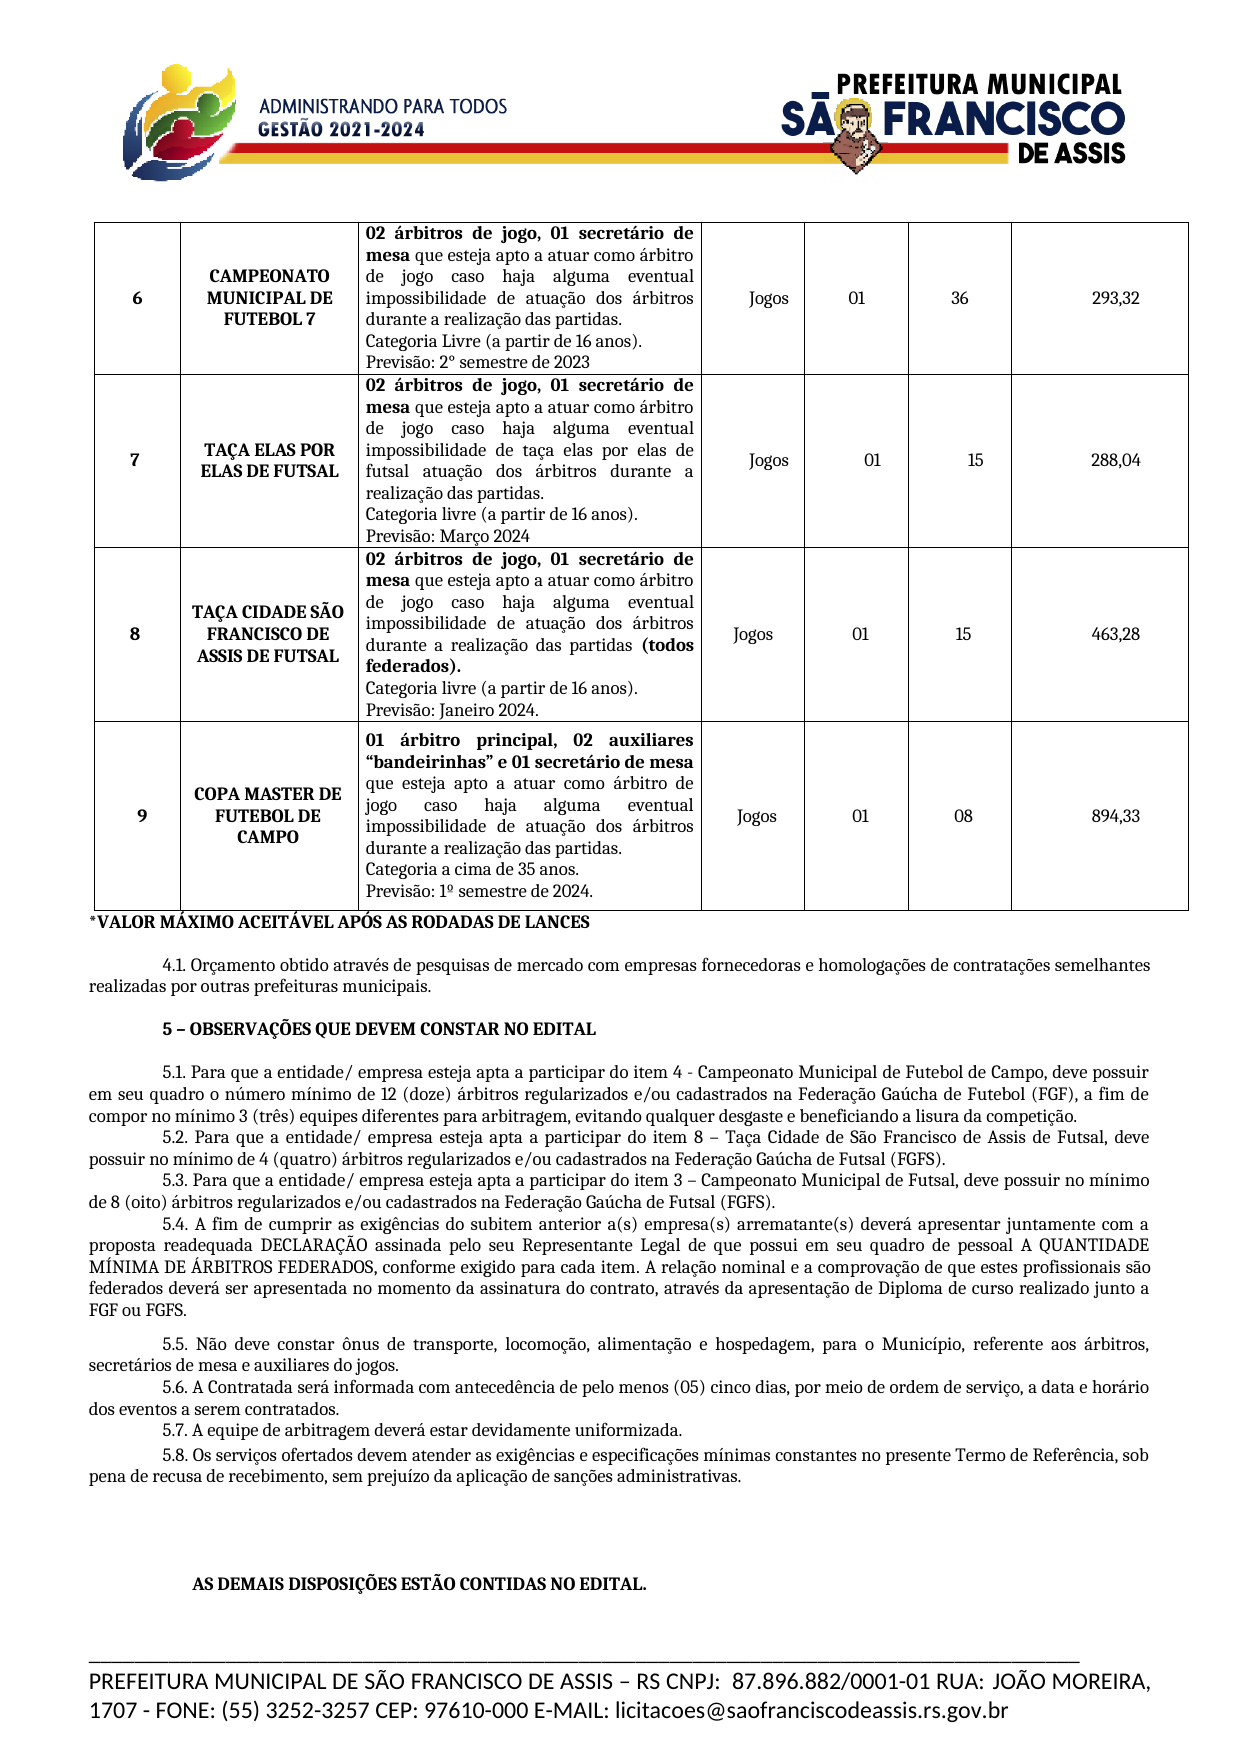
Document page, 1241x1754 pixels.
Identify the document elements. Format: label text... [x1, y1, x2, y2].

table_cell 7 [95, 375, 180, 547]
table_cell Jogos [702, 722, 804, 910]
text 5.8. Os serviços ofertados devem atender as exigências e especificações mínimas constantes no presente Termo de Referência, sob pena de recusa de recebimento, sem prejuízo da aplicação de sanções administrativas. [89, 1444, 1152, 1487]
table_cell Jogos [702, 548, 804, 721]
table_cell CAMPEONATO MUNICIPAL DE FUTEBOL 7 [181, 223, 358, 373]
text 5.6. A Contratada será informada com antecedência de pelo menos (05) cinco dias, por meio de ordem de serviço, a data e horário dos eventos a serem contratados. [89, 1376, 1152, 1419]
table_cell 15 [909, 548, 1011, 721]
table_cell Jogos [702, 223, 804, 373]
table_cell 01 [805, 548, 908, 721]
text 5.5. Não deve constar ônus de transporte, locomoção, alimentação e hospedagem, para o Município, referente aos árbitros, secretários de mesa e auxiliares do jogos. [89, 1333, 1152, 1376]
table_cell 02 árbitros de jogo, 01 secretário de mesa que esteja apto a atuar como árbitro de jogo caso haja alguma eventual impossibilidade de atuação dos árbitros durante a realização das partidas. Categoria Livre (a partir de 16 anos). Previsão: 2° semestre de 2023 [359, 223, 701, 373]
table_cell 8 [95, 548, 180, 721]
table_cell 6 [95, 223, 180, 373]
table_cell Jogos [702, 375, 804, 547]
table_cell COPA MASTER DE FUTEBOL DE CAMPO [181, 722, 358, 910]
table_cell TAÇA CIDADE SÃO FRANCISCO DE ASSIS DE FUTSAL [181, 548, 358, 721]
text 5.3. Para que a entidade/ empresa esteja apta a participar do item 3 – Campeonato Municipal de Futsal, deve possuir no mínimo de 8 (oito) árbitros regularizados e/ou cadastrados na Federação Gaúcha de Futsal (FGFS). [89, 1170, 1152, 1213]
text AS DEMAIS DISPOSIÇÕES ESTÃO CONTIDAS NO EDITAL. [29, 1574, 1152, 1595]
table_cell 15 [909, 375, 1011, 547]
table_cell 463,28 [1012, 548, 1188, 721]
text 5 – OBSERVAÇÕES QUE DEVEM CONSTAR NO EDITAL [89, 1019, 1152, 1041]
table_cell 9 [95, 722, 180, 910]
table_cell TAÇA ELAS POR ELAS DE FUTSAL [181, 375, 358, 547]
text 5.1. Para que a entidade/ empresa esteja apta a participar do item 4 - Campeonato Municipal de Futebol de Campo, deve possuir em seu quadro o número mínimo de 12 (doze) árbitros regularizados e/ou cadastrados na Federação Gaúcha de Futebol (FGF), a fim de compor no mínimo 3 (três) equipes diferentes para arbitragem, evitando qualquer desgaste e beneficiando a lisura da competição. [89, 1062, 1152, 1127]
table_cell 01 [805, 375, 908, 547]
table_cell 36 [909, 223, 1011, 373]
text 4.1. Orçamento obtido através de pesquisas de mercado com empresas fornecedoras e homologações de contratações semelhantes realizadas por outras prefeituras municipais. [89, 954, 1152, 997]
table_cell 01 [805, 223, 908, 373]
text *VALOR MÁXIMO ACEITÁVEL APÓS AS RODADAS DE LANCES [89, 911, 1152, 933]
table_cell 01 árbitro principal, 02 auxiliares “bandeirinhas” e 01 secretário de mesa que esteja apto a atuar como árbitro de jogo caso haja alguma eventual impossibilidade de atuação dos árbitros durante a realização das partidas. Categoria a cima de 35 anos. Previsão: 1º semestre de 2024. [359, 722, 701, 910]
table_cell 02 árbitros de jogo, 01 secretário de mesa que esteja apto a atuar como árbitro de jogo caso haja alguma eventual impossibilidade de atuação dos árbitros durante a realização das partidas (todos federados). Categoria livre (a partir de 16 anos). Previsão: Janeiro 2024. [359, 548, 701, 721]
table_cell 288,04 [1012, 375, 1188, 547]
table_cell 02 árbitros de jogo, 01 secretário de mesa que esteja apto a atuar como árbitro de jogo caso haja alguma eventual impossibilidade de taça elas por elas de futsal atuação dos árbitros durante a realização das partidas. Categoria livre (a partir de 16 anos). Previsão: Março 2024 [359, 375, 701, 547]
text 5.2. Para que a entidade/ empresa esteja apta a participar do item 8 – Taça Cidade de São Francisco de Assis de Futsal, deve possuir no mínimo de 4 (quatro) árbitros regularizados e/ou cadastrados na Federação Gaúcha de Futsal (FGFS). [89, 1127, 1152, 1170]
text 5.7. A equipe de arbitragem deverá estar devidamente uniformizada. [89, 1419, 1152, 1441]
table_cell 08 [909, 722, 1011, 910]
table_cell 01 [805, 722, 908, 910]
table_cell 894,33 [1012, 722, 1188, 910]
text 5.4. A fim de cumprir as exigências do subitem anterior a(s) empresa(s) arrematante(s) deverá apresentar juntamente com a proposta readequada DECLARAÇÃO assinada pelo seu Representante Legal de que possui em seu quadro de pessoal A QUANTIDADE mínimA DE árbitros federados, conforme exigido para cada item. A relação nominal e a comprovação de que estes profissionais são federados deverá ser apresentada no momento da assinatura do contrato, através da apresentação de Diploma de curso realizado junto a FGF ou FGFS. [89, 1213, 1152, 1321]
table_cell 293,32 [1012, 223, 1188, 373]
